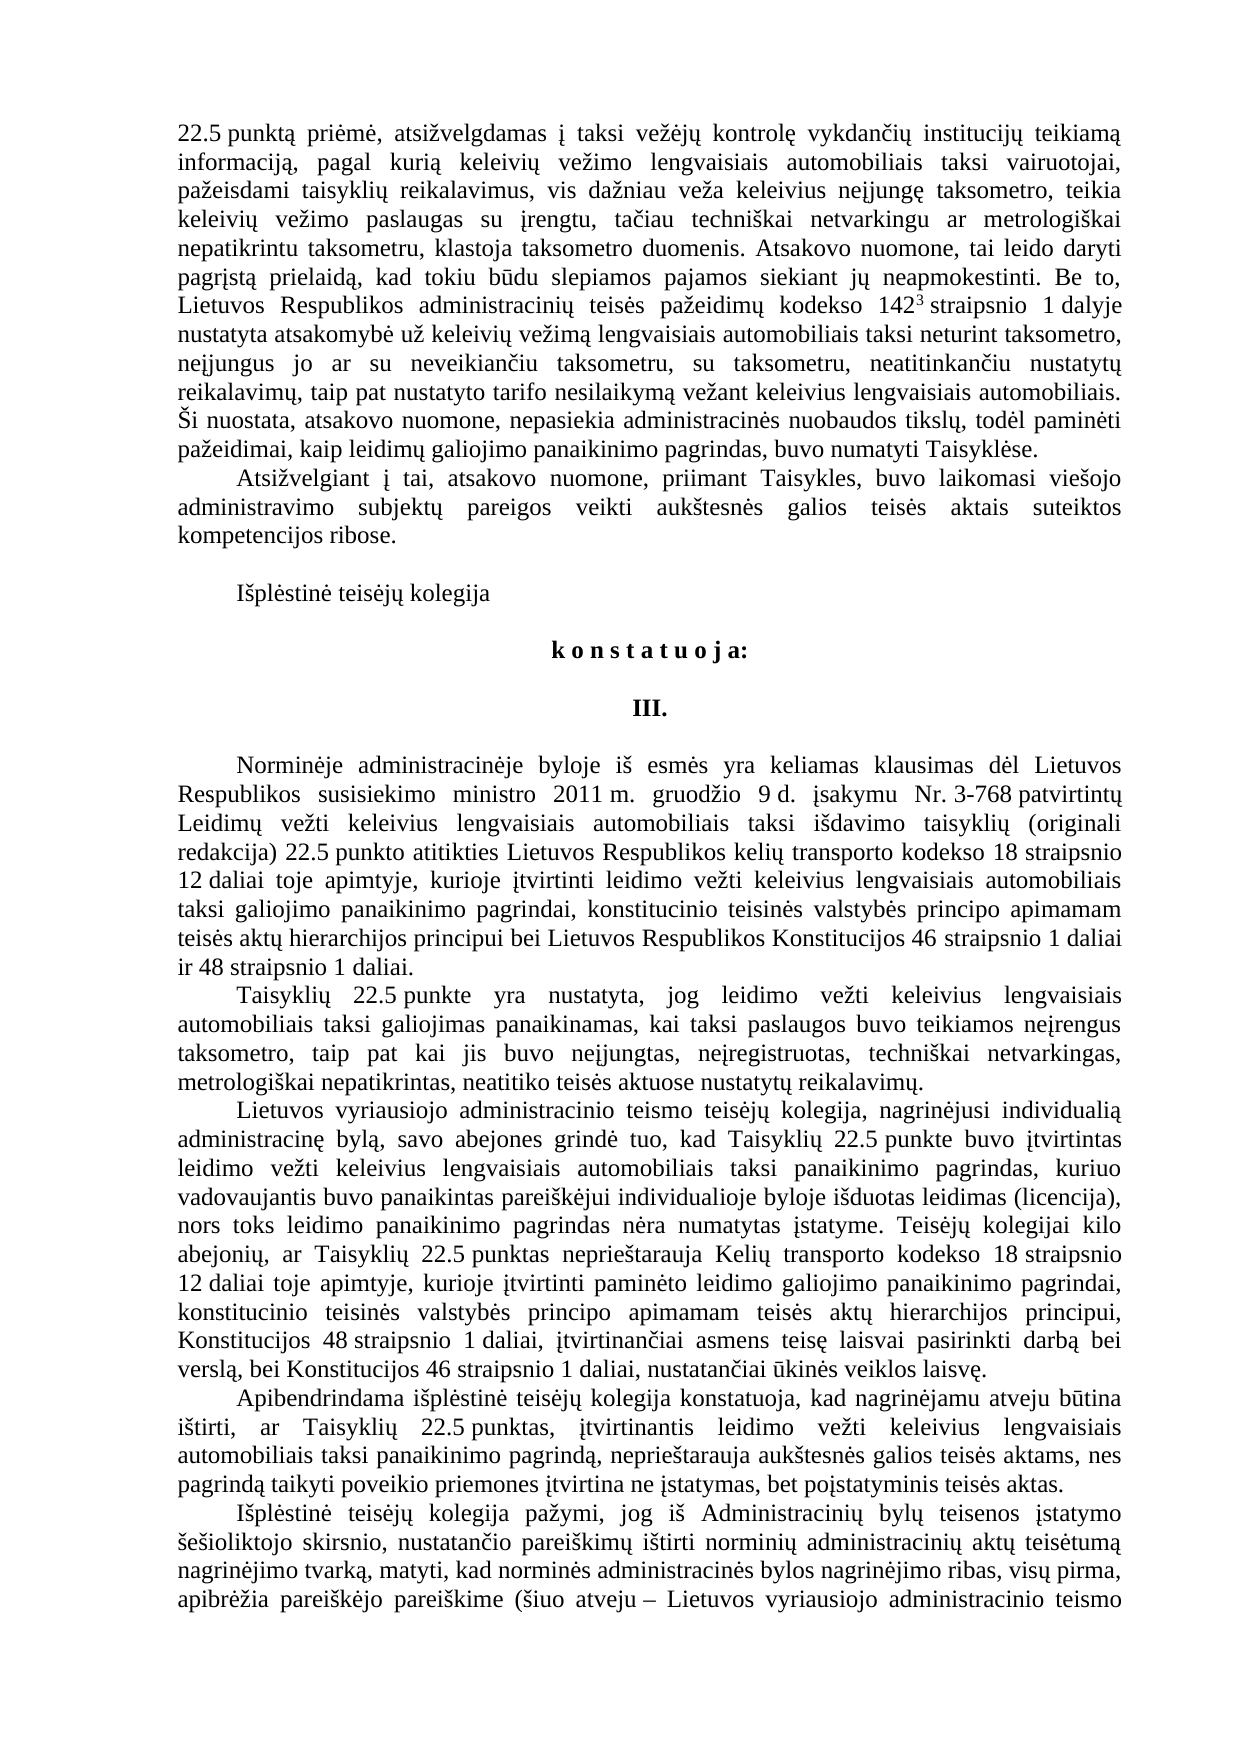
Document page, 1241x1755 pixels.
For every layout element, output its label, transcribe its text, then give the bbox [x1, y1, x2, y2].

text k o n s t a t u o j a: [177, 636, 1122, 664]
text 22.5 punktą priėmė, atsižvelgdamas į taksi vežėjų kontrolę vykdančių institucijų teikiamą informaciją, pagal kurią keleivių vežimo lengvaisiais automobiliais taksi vairuotojai, pažeisdami taisyklių reikalavimus, vis dažniau veža keleivius neįjungę taksometro, teikia keleivių vežimo paslaugas su įrengtu, tačiau techniškai netvarkingu ar metrologiškai nepatikrintu taksometru, klastoja taksometro duomenis. Atsakovo nuomone, tai leido daryti pagrįstą prielaidą, kad tokiu būdu slepiamos pajamos siekiant jų neapmokestinti. Be to, Lietuvos Respublikos administracinių teisės pažeidimų kodekso 1423 straipsnio 1 dalyje nustatyta atsakomybė už keleivių vežimą lengvaisiais automobiliais taksi neturint taksometro, neįjungus jo ar su neveikiančiu taksometru, su taksometru, neatitinkančiu nustatytų reikalavimų, taip pat nustatyto tarifo nesilaikymą vežant keleivius lengvaisiais automobiliais. Ši nuostata, atsakovo nuomone, nepasiekia administracinės nuobaudos tikslų, todėl paminėti pažeidimai, kaip leidimų galiojimo panaikinimo pagrindas, buvo numatyti Taisyklėse. [177, 118, 1122, 463]
text III. [177, 693, 1122, 722]
text Taisyklių 22.5 punkte yra nustatyta, jog leidimo vežti keleivius lengvaisiais automobiliais taksi galiojimas panaikinamas, kai taksi paslaugos buvo teikiamos neįrengus taksometro, taip pat kai jis buvo neįjungtas, neįregistruotas, techniškai netvarkingas, metrologiškai nepatikrintas, neatitiko teisės aktuose nustatytų reikalavimų. [177, 981, 1122, 1096]
text Apibendrindama išplėstinė teisėjų kolegija konstatuoja, kad nagrinėjamu atveju būtina ištirti, ar Taisyklių 22.5 punktas, įtvirtinantis leidimo vežti keleivius lengvaisiais automobiliais taksi panaikinimo pagrindą, neprieštarauja aukštesnės galios teisės aktams, nes pagrindą taikyti poveikio priemones įtvirtina ne įstatymas, bet poįstatyminis teisės aktas. [177, 1383, 1122, 1498]
text Norminėje administracinėje byloje iš esmės yra keliamas klausimas dėl Lietuvos Respublikos susisiekimo ministro 2011 m. gruodžio 9 d. įsakymu Nr. 3-768 patvirtintų Leidimų vežti keleivius lengvaisiais automobiliais taksi išdavimo taisyklių (originali redakcija) 22.5 punkto atitikties Lietuvos Respublikos kelių transporto kodekso 18 straipsnio 12 daliai toje apimtyje, kurioje įtvirtinti leidimo vežti keleivius lengvaisiais automobiliais taksi galiojimo panaikinimo pagrindai, konstitucinio teisinės valstybės principo apimamam teisės aktų hierarchijos principui bei Lietuvos Respublikos Konstitucijos 46 straipsnio 1 daliai ir 48 straipsnio 1 daliai. [177, 751, 1122, 981]
text Išplėstinė teisėjų kolegija [177, 578, 1122, 607]
text Lietuvos vyriausiojo administracinio teismo teisėjų kolegija, nagrinėjusi individualią administracinę bylą, savo abejones grindė tuo, kad Taisyklių 22.5 punkte buvo įtvirtintas leidimo vežti keleivius lengvaisiais automobiliais taksi panaikinimo pagrindas, kuriuo vadovaujantis buvo panaikintas pareiškėjui individualioje byloje išduotas leidimas (licencija), nors toks leidimo panaikinimo pagrindas nėra numatytas įstatyme. Teisėjų kolegijai kilo abejonių, ar Taisyklių 22.5 punktas neprieštarauja Kelių transporto kodekso 18 straipsnio 12 daliai toje apimtyje, kurioje įtvirtinti paminėto leidimo galiojimo panaikinimo pagrindai, konstitucinio teisinės valstybės principo apimamam teisės aktų hierarchijos principui, Konstitucijos 48 straipsnio 1 daliai, įtvirtinančiai asmens teisę laisvai pasirinkti darbą bei verslą, bei Konstitucijos 46 straipsnio 1 daliai, nustatančiai ūkinės veiklos laisvę. [177, 1096, 1122, 1383]
text Išplėstinė teisėjų kolegija pažymi, jog iš Administracinių bylų teisenos įstatymo šešioliktojo skirsnio, nustatančio pareiškimų ištirti norminių administracinių aktų teisėtumą nagrinėjimo tvarką, matyti, kad norminės administracinės bylos nagrinėjimo ribas, visų pirma, apibrėžia pareiškėjo pareiškime (šiuo atveju – Lietuvos vyriausiojo administracinio teismo [177, 1498, 1122, 1613]
text Atsižvelgiant į tai, atsakovo nuomone, priimant Taisykles, buvo laikomasi viešojo administravimo subjektų pareigos veikti aukštesnės galios teisės aktais suteiktos kompetencijos ribose. [177, 463, 1122, 549]
